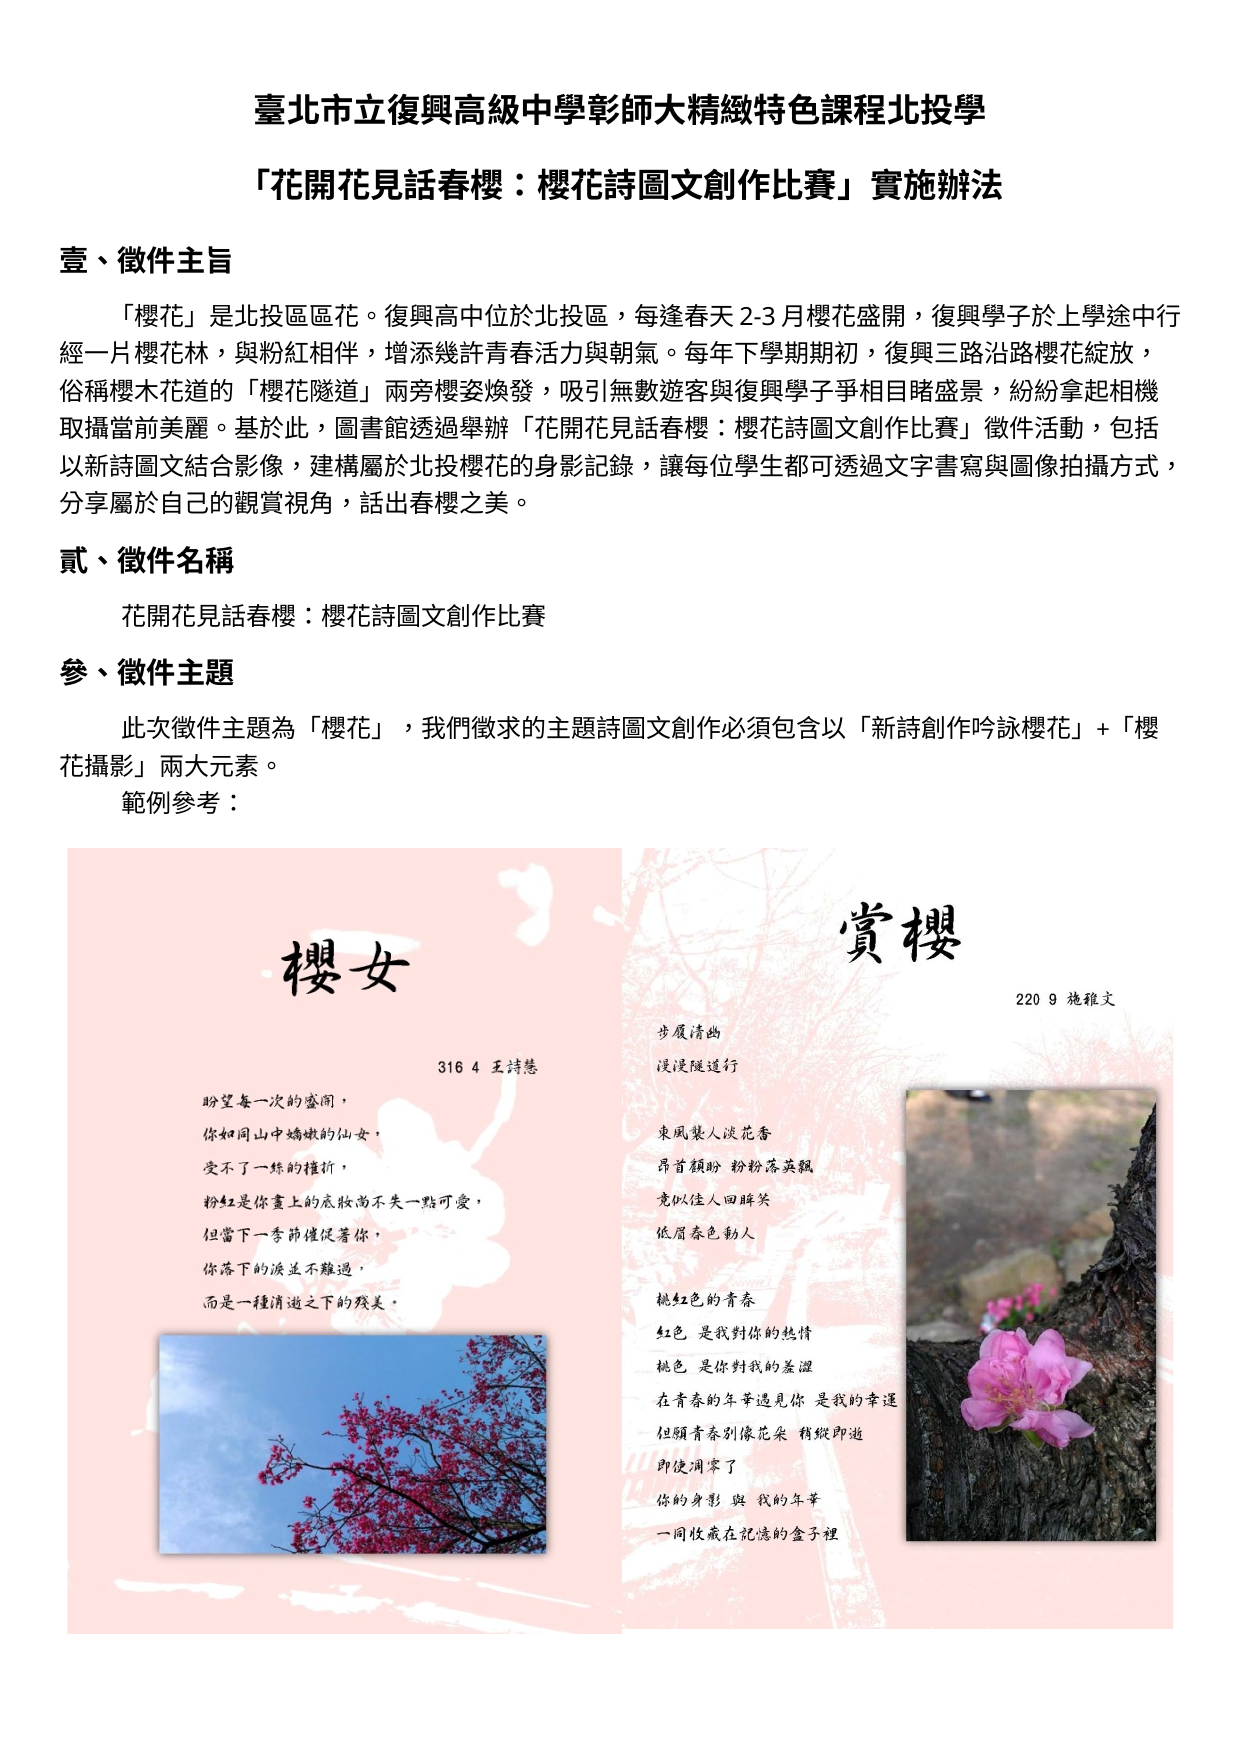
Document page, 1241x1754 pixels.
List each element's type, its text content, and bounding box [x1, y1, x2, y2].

text 臺北市立復興高級中學彰師大精緻特色課程北投學 [59, 71, 1181, 146]
text 壹、徵件主旨 [59, 221, 1181, 296]
text 此次徵件主題為「櫻花」，我們徵求的主題詩圖文創作必須包含以「新詩創作吟詠櫻花」+「櫻花攝影」兩大元素。 [59, 708, 1181, 783]
text 花開花見話春櫻：櫻花詩圖文創作比賽 [59, 596, 1181, 633]
text 「櫻花」是北投區區花。復興高中位於北投區，每逢春天2-3月櫻花盛開，復興學子於上學途中行經一片櫻花林，與粉紅相伴，增添幾許青春活力與朝氣。每年下學期期初，復興三路沿路櫻花綻放，俗稱櫻木花道的「櫻花隧道」兩旁櫻姿煥發，吸引無數遊客與復興學子爭相目睹盛景，紛紛拿起相機取攝當前美麗。基於此，圖書館透過舉辦「花開花見話春櫻：櫻花詩圖文創作比賽」徵件活動，包括以新詩圖文結合影像，建構屬於北投櫻花的身影記錄，讓每位學生都可透過文字書寫與圖像拍攝方式，分享屬於自己的觀賞視角，話出春櫻之美。 [59, 296, 1181, 521]
text 參、徵件主題 [59, 633, 1181, 708]
text 「花開花見話春櫻：櫻花詩圖文創作比賽」實施辦法 [59, 146, 1181, 221]
picture [67, 848, 1174, 1634]
text 範例參考： [59, 783, 1181, 821]
text 貳、徵件名稱 [59, 521, 1181, 596]
